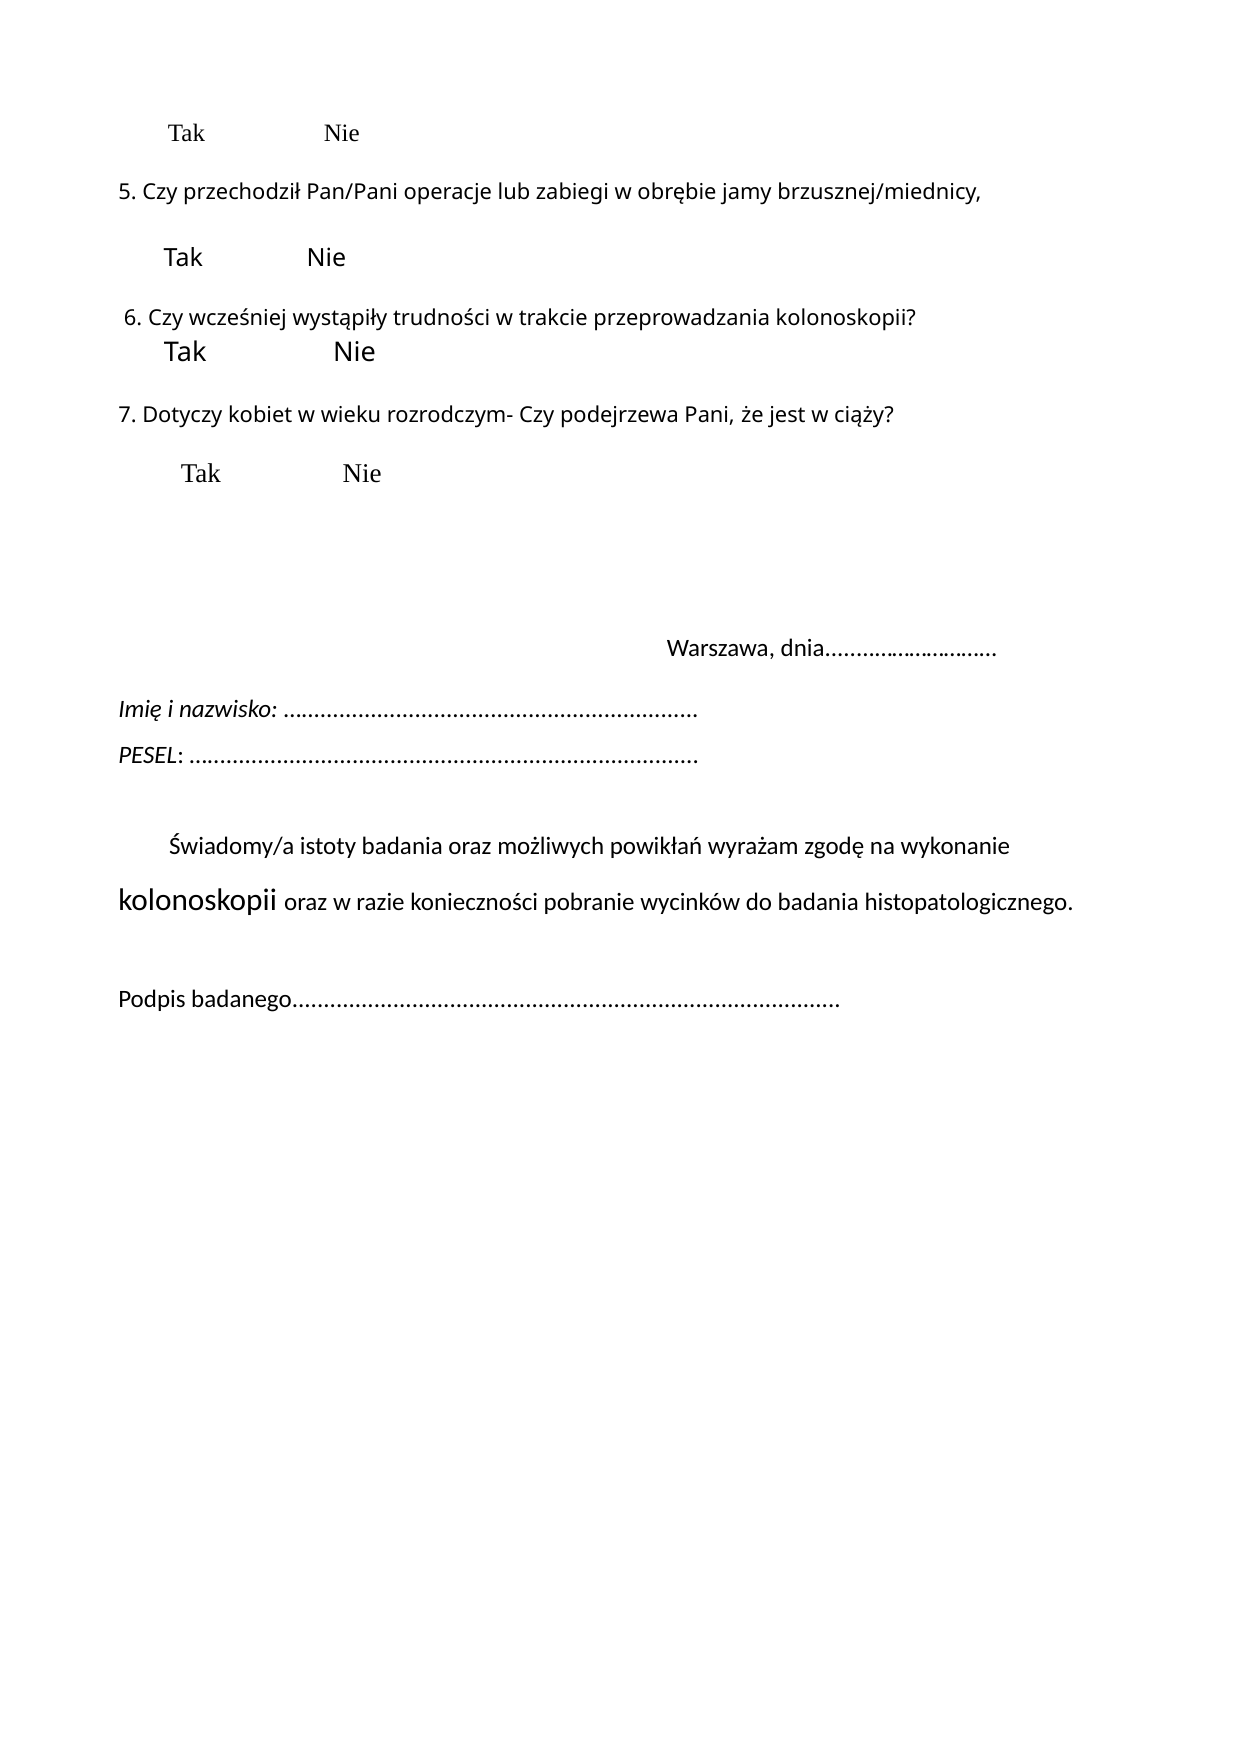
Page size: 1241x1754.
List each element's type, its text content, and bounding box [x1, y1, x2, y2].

text Tak Nie [118, 457, 1122, 488]
text Imię i nazwisko: …............................................................... [118, 693, 1122, 724]
text 6. Czy wcześniej wystąpiły trudności w trakcie przeprowadzania kolonoskopii? [118, 302, 1122, 332]
text 7. Dotyczy kobiet w wieku rozrodczym- Czy podejrzewa Pani, że jest w ciąży? [118, 399, 1122, 428]
text Podpis badanego....................................................................................... [118, 983, 1122, 1013]
text 5. Czy przechodził Pan/Pani operacje lub zabiegi w obrębie jamy brzusznej/miednicy, [118, 176, 1122, 239]
text PESEL: ….............................................................................. [118, 739, 1122, 769]
text Tak Nie [118, 239, 1122, 302]
text Tak Nie [118, 332, 1122, 369]
text Tak Nie [118, 118, 1122, 176]
text Świadomy/a istoty badania oraz możliwych powikłań wyrażam zgodę na wykonanie kolonoskopii oraz w razie konieczności pobranie wycinków do badania histopatologicznego. [118, 830, 1122, 918]
text Warszawa, dnia........………………... [118, 632, 1122, 663]
